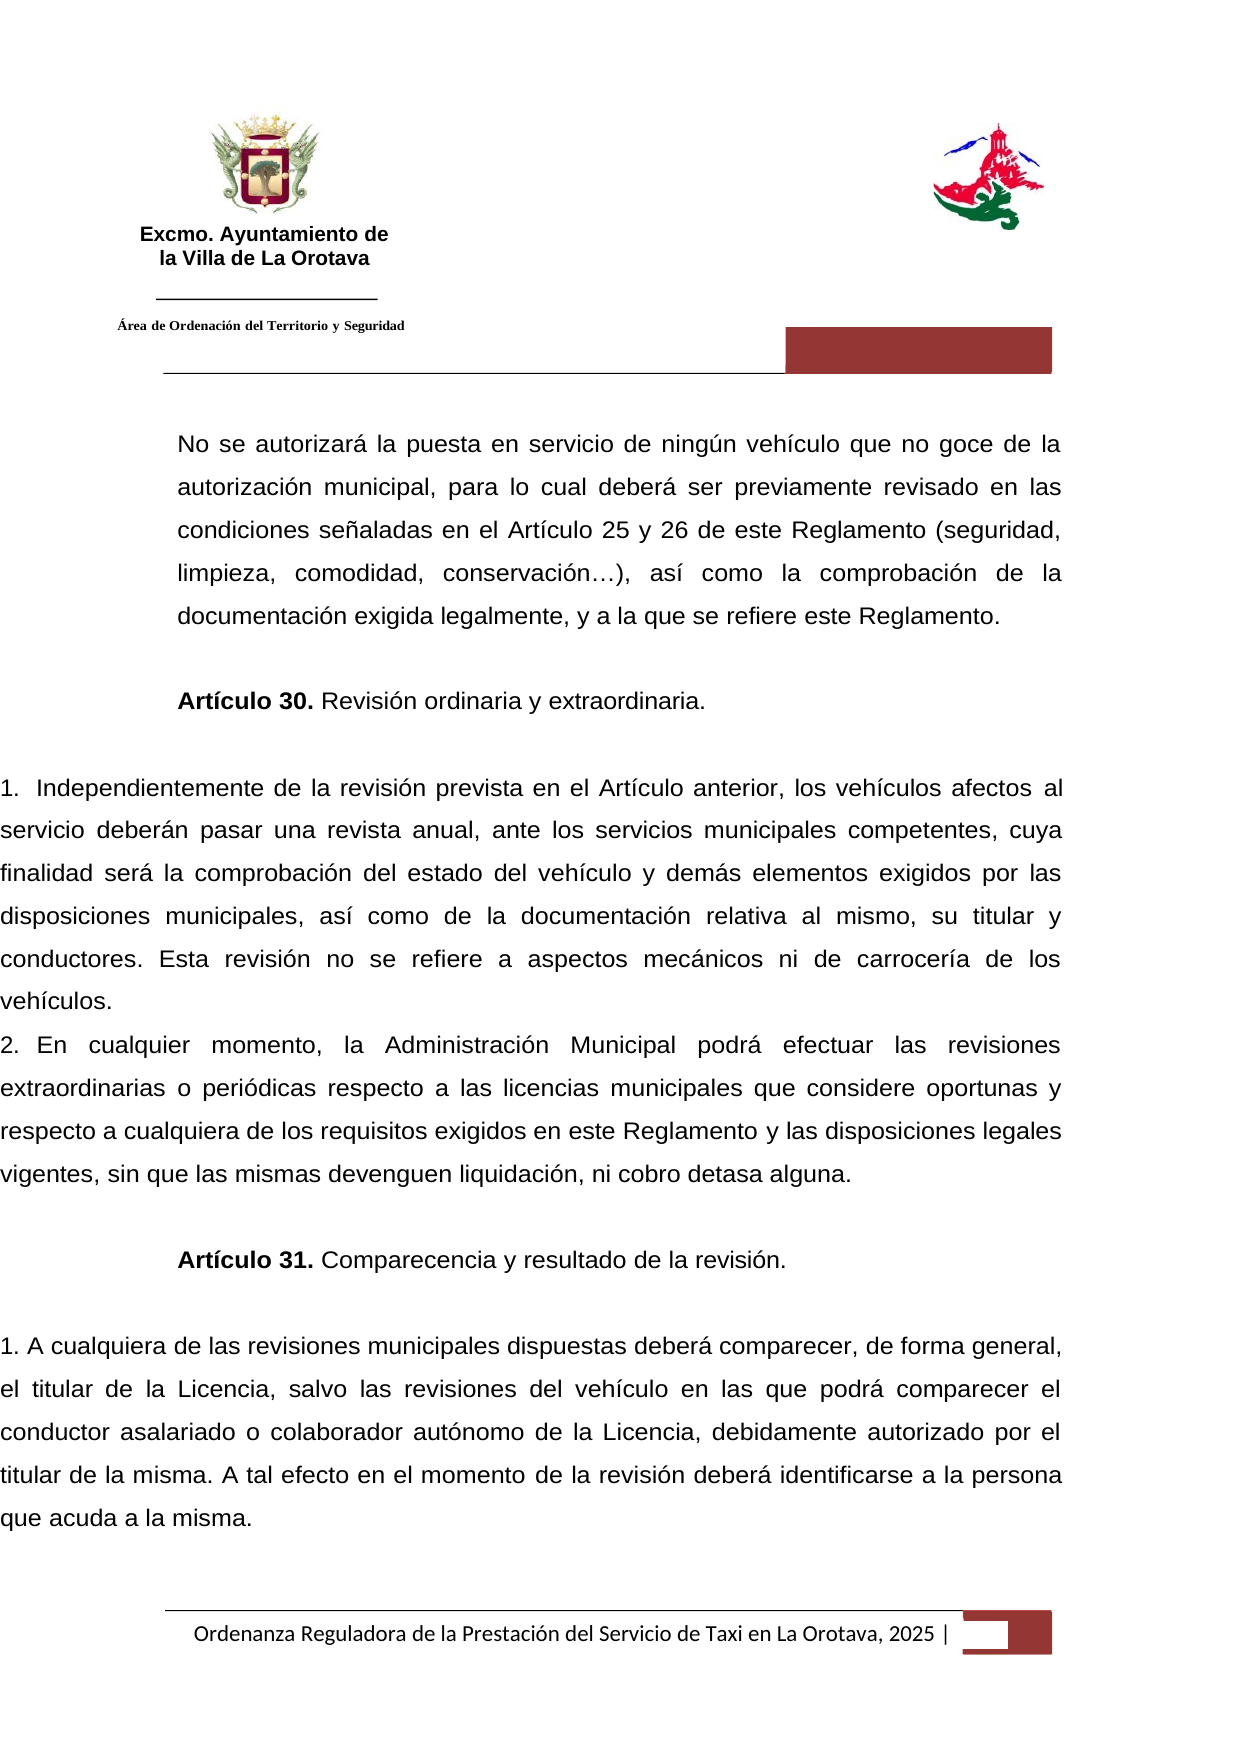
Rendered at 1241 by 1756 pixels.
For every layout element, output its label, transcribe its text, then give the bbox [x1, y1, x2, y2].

list En cualquier momento, la Administración Municipal podrá efectuar las revisiones extraordinarias o periódicas respecto a las licencias municipales que considere oportunas y respecto a cualquiera de los requisitos exigidos en este Reglamento y las disposiciones legales vigentes, sin que las mismas devenguen liquidación, ni cobro detasa alguna. [0, 1031, 1062, 1188]
text Artículo 30. Revisión ordinaria y extraordinaria. [177, 687, 1093, 715]
text No se autorizará la puesta en servicio de ningún vehículo que no goce de la autorización municipal, para lo cual deberá ser previamente revisado en las condiciones señaladas en el Artículo 25 y 26 de este Reglamento (seguridad, limpieza, comodidad, conservación…), así como la comprobación de la documentación exigida legalmente, y a la que se refiere este Reglamento. [177, 429, 1063, 629]
list A cualquiera de las revisiones municipales dispuestas deberá comparecer, de forma general, el titular de la Licencia, salvo las revisiones del vehículo en las que podrá comparecer el conductor asalariado o colaborador autónomo de la Licencia, debidamente autorizado por el titular de la misma. A tal efecto en el momento de la revisión deberá identificarse a la persona que acuda a la misma. [0, 1332, 1062, 1532]
list Independientemente de la revisión prevista en el Artículo anterior, los vehículos afectos al servicio deberán pasar una revista anual, ante los servicios municipales competentes, cuya finalidad será la comprobación del estado del vehículo y demás elementos exigidos por las disposiciones municipales, así como de la documentación relativa al mismo, su titular y conductores. Esta revisión no se refiere a aspectos mecánicos ni de carrocería de los vehículos. [0, 774, 1063, 1015]
text Artículo 31. Comparecencia y resultado de la revisión. [177, 1246, 1093, 1273]
